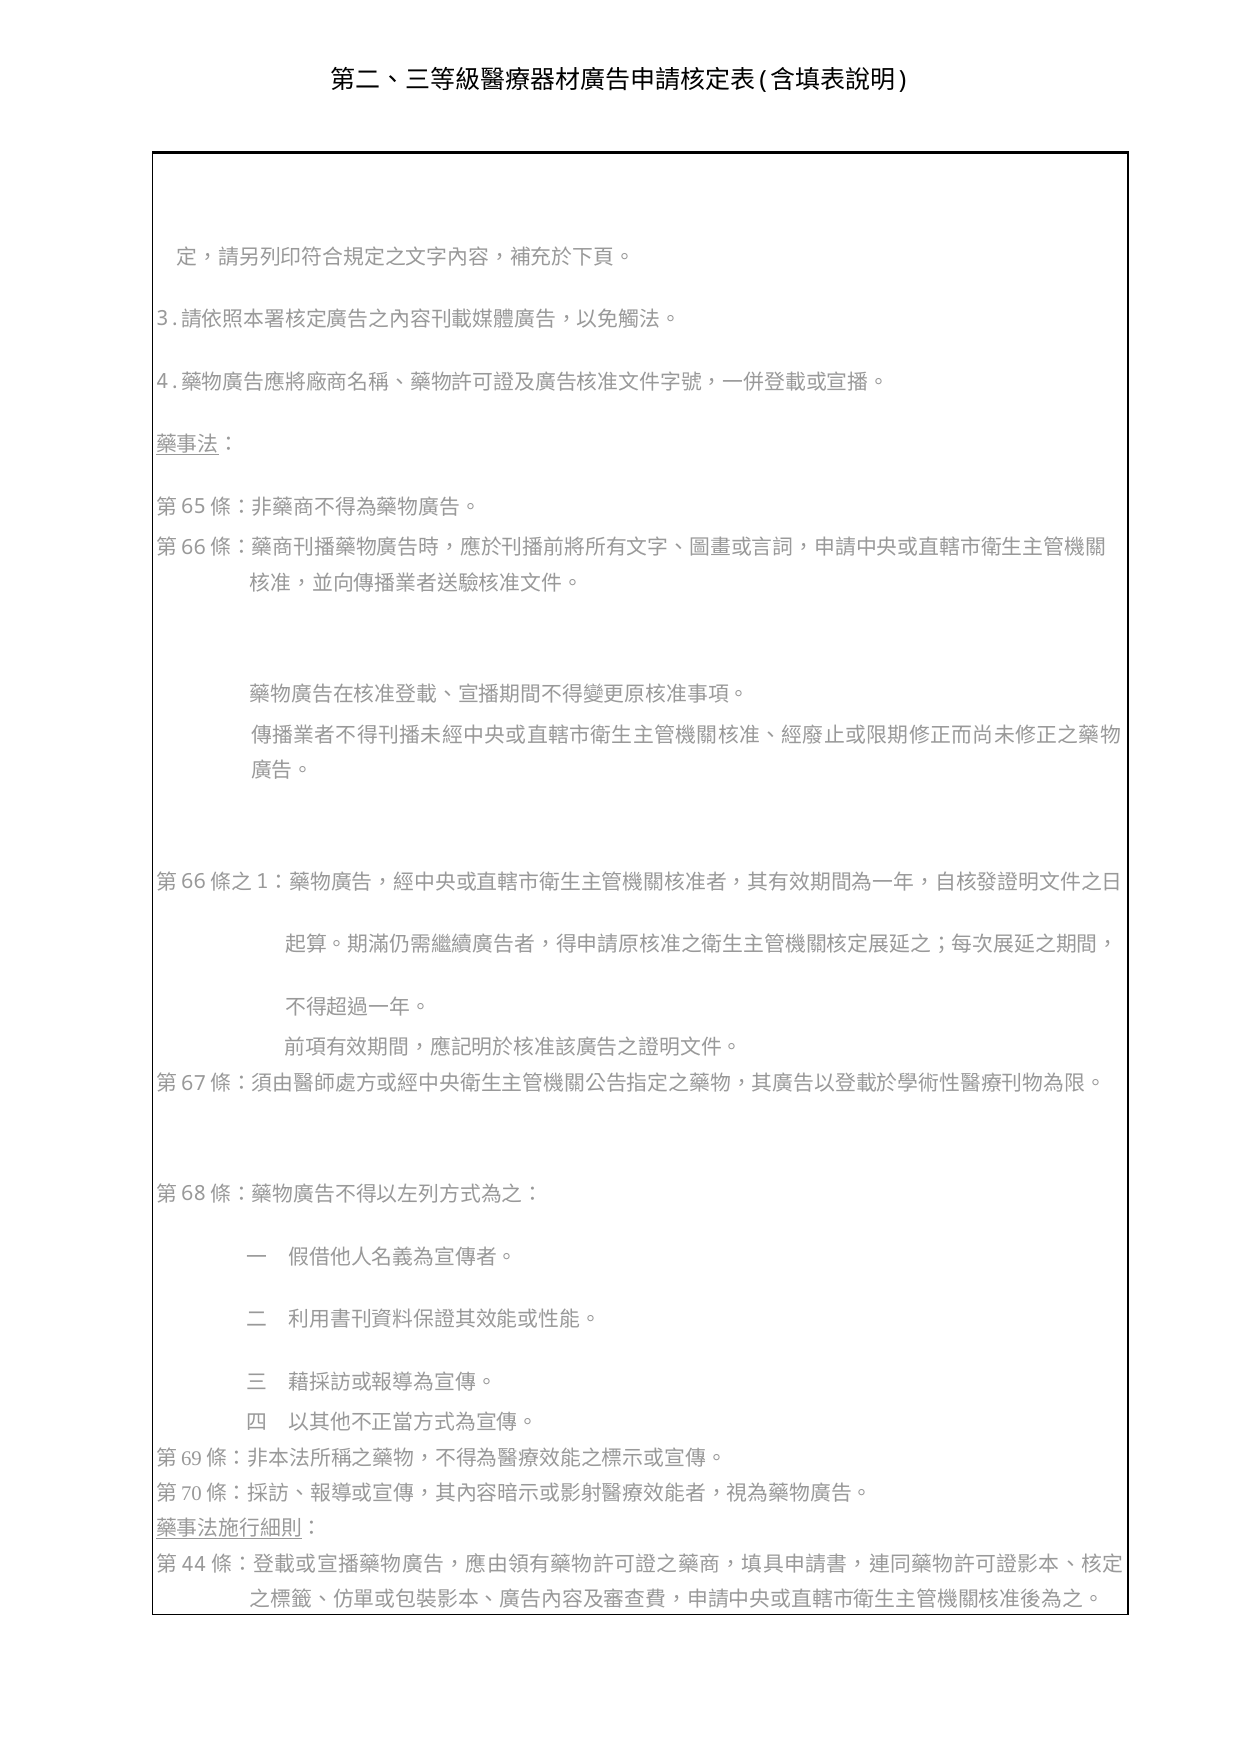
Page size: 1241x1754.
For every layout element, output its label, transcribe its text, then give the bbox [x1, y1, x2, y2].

table_cell 定，請另列印符合規定之文字內容，補充於下頁。 3.請依照本署核定廣告之內容刊載媒體廣告，以免觸法。 4.藥物廣告應將廠商名稱、藥物許可證及廣告核准文件字號，一併登載或宣播。 藥事法： 第65條：非藥商不得為藥物廣告。 第66條：藥商刊播藥物廣告時，應於刊播前將所有文字、圖畫或言詞，申請中央或直轄市衛生主管機關核准，並向傳播業者送驗核准文件。 藥物廣告在核准登載、宣播期間不得變更原核准事項。 傳播業者不得刊播未經中央或直轄市衛生主管機關核准、經廢止或限期修正而尚未修正之藥物廣告。 第66條之1：藥物廣告，經中央或直轄市衛生主管機關核准者，其有效期間為一年，自核發證明文件之日起算。期滿仍需繼續廣告者，得申請原核准之衛生主管機關核定展延之；每次展延之期間，不得超過一年。 前項有效期間，應記明於核准該廣告之證明文件。 第67條：須由醫師處方或經中央衛生主管機關公告指定之藥物，其廣告以登載於學術性醫療刊物為限。 第68條：藥物廣告不得以左列方式為之： 一 假借他人名義為宣傳者。 二 利用書刊資料保證其效能或性能。 三 藉採訪或報導為宣傳。 四 以其他不正當方式為宣傳。 第69條：非本法所稱之藥物，不得為醫療效能之標示或宣傳。 第70條：採訪、報導或宣傳，其內容暗示或影射醫療效能者，視為藥物廣告。 藥事法施行細則： 第44條：登載或宣播藥物廣告，應由領有藥物許可證之藥商，填具申請書，連同藥物許可證影本、核定之標籤、仿單或包裝影本、廣告內容及審查費，申請中央或直轄市衛生主管機關核准後為之。 [153, 154, 1127, 1614]
